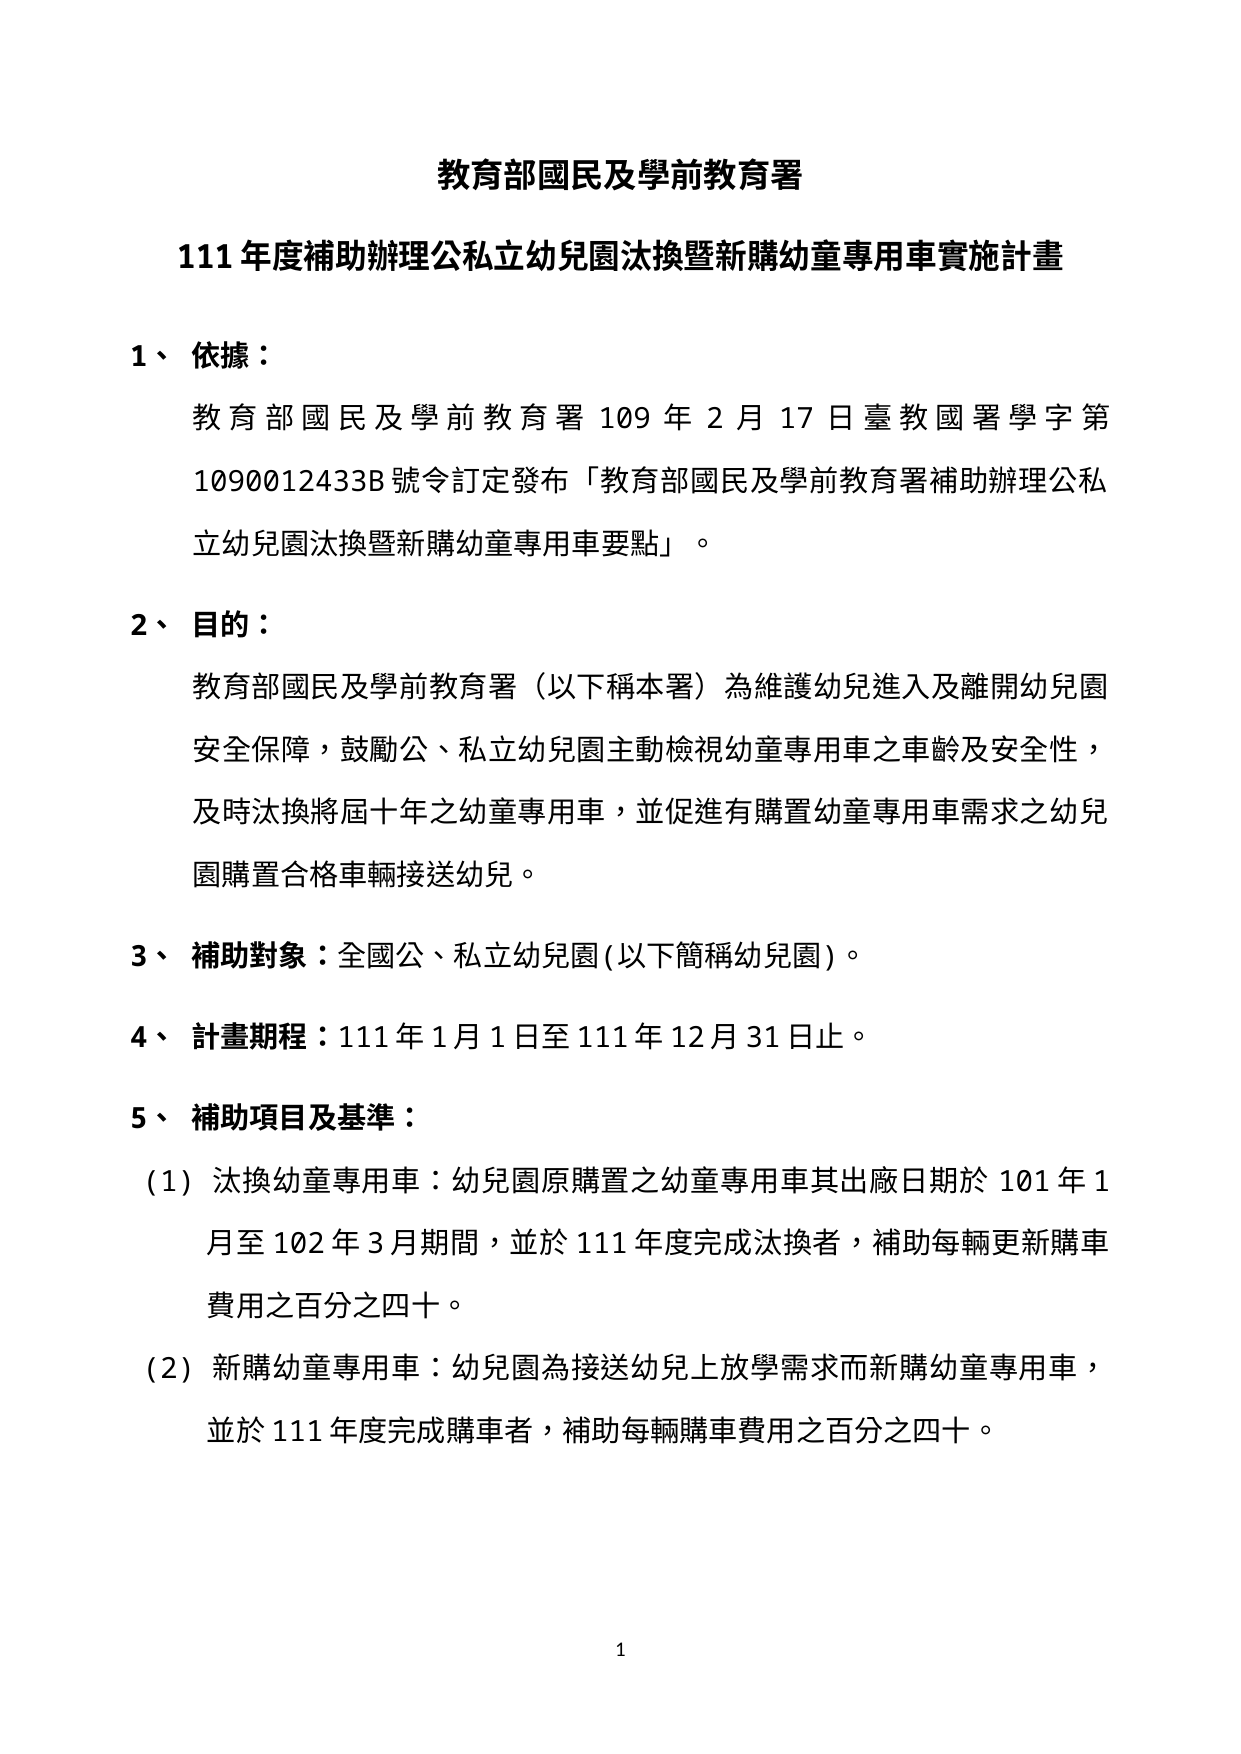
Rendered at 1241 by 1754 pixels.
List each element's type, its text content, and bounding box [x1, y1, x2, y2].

list 新購幼童專用車：幼兒園為接送幼兒上放學需求而新購幼童專用車，並於111年度完成購車者，補助每輛購車費用之百分之四十。 [142, 1325, 1110, 1450]
list 目的： [130, 581, 1110, 643]
list 補助對象：全國公、私立幼兒園(以下簡稱幼兒園)。 [130, 912, 1110, 975]
list 依據： [130, 312, 1110, 375]
list 汰換幼童專用車：幼兒園原購置之幼童專用車其出廠日期於101年1月至102年3月期間，並於111年度完成汰換者，補助每輛更新購車費用之百分之四十。 [142, 1137, 1110, 1325]
text 111年度補助辦理公私立幼兒園汰換暨新購幼童專用車實施計畫 [130, 212, 1110, 275]
list 補助項目及基準： [130, 1075, 1110, 1137]
list 計畫期程：111年1月1日至111年12月31日止。 [130, 993, 1110, 1056]
text 教育部國民及學前教育署（以下稱本署）為維護幼兒進入及離開幼兒園安全保障，鼓勵公、私立幼兒園主動檢視幼童專用車之車齡及安全性，及時汰換將屆十年之幼童專用車，並促進有購置幼童專用車需求之幼兒園購置合格車輛接送幼兒。 [192, 643, 1110, 893]
text 教育部國民及學前教育署 [130, 131, 1110, 193]
text 教育部國民及學前教育署109年2月17日臺教國署學字第1090012433B號令訂定發布「教育部國民及學前教育署補助辦理公私立幼兒園汰換暨新購幼童專用車要點」。 [192, 375, 1110, 562]
